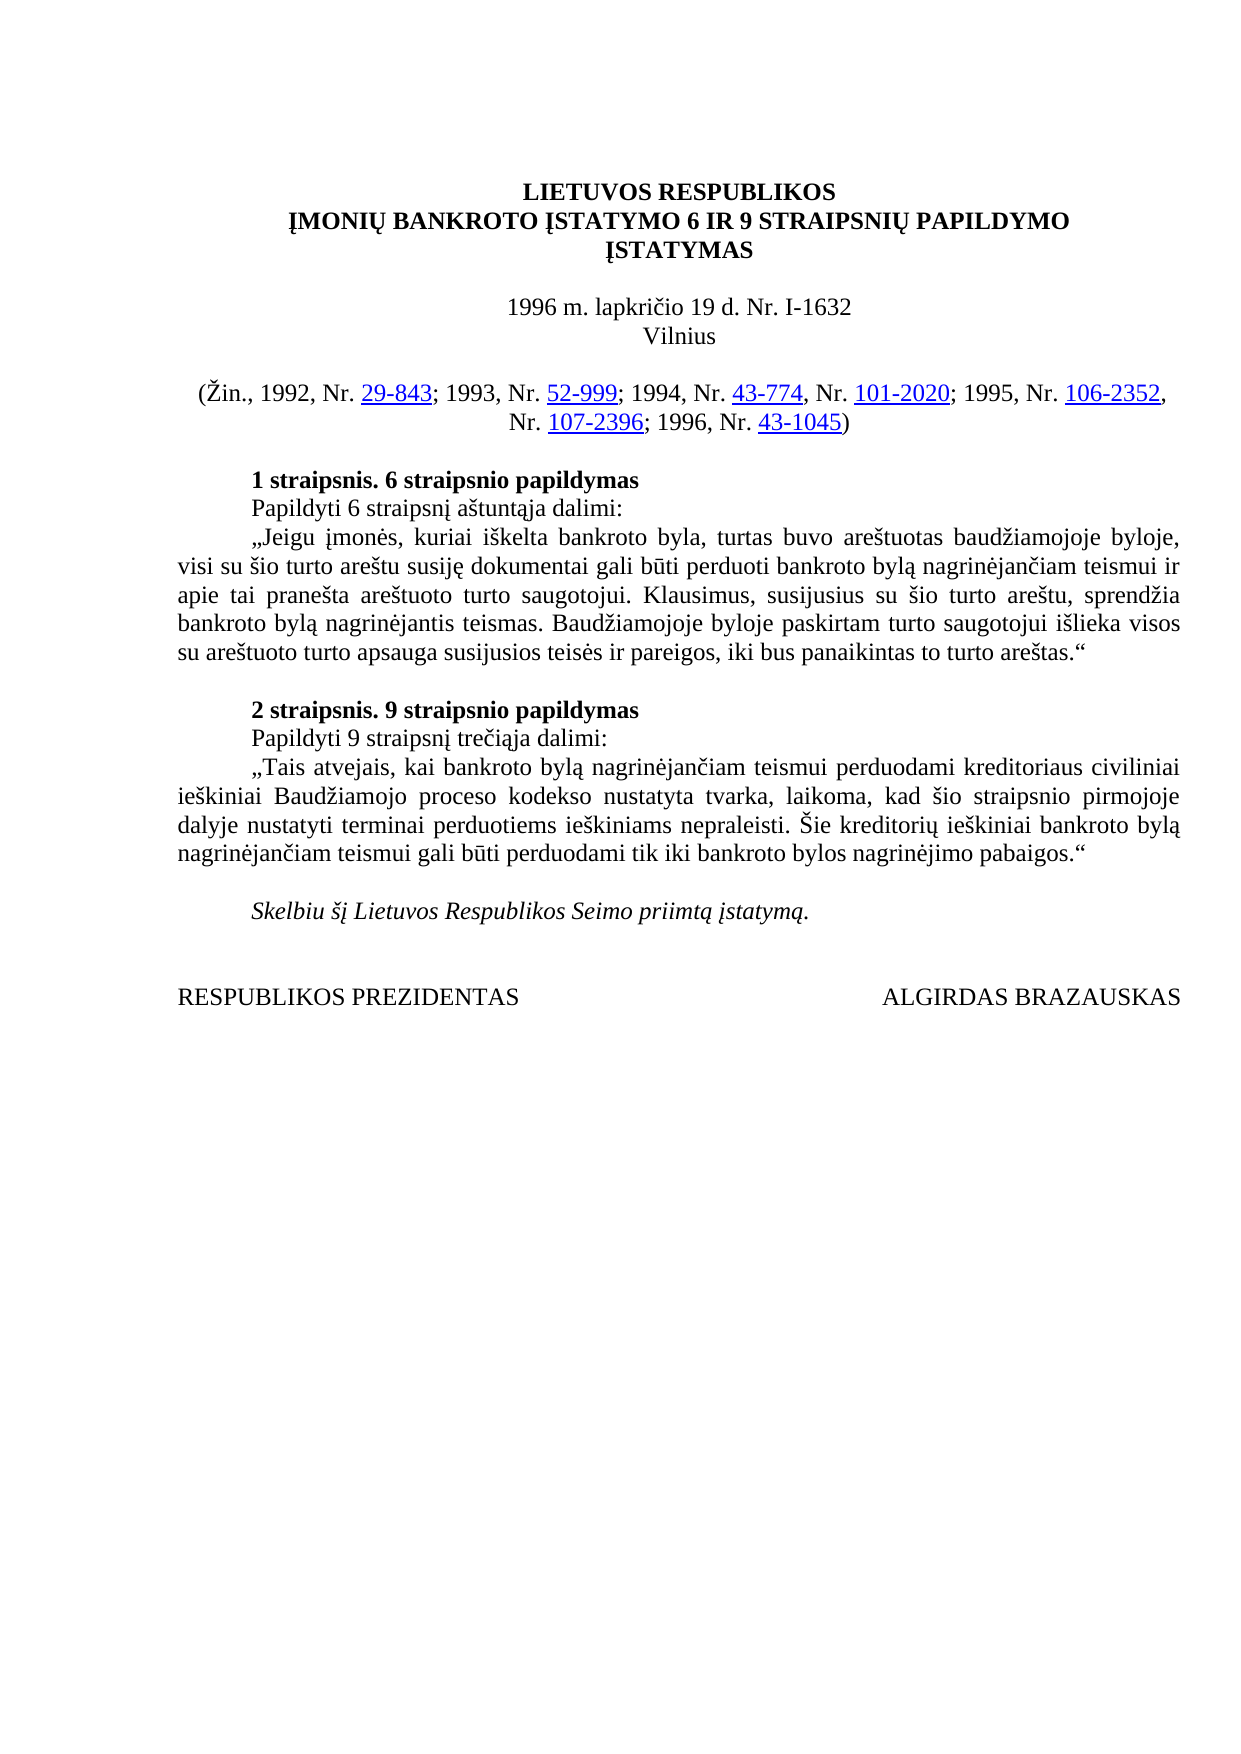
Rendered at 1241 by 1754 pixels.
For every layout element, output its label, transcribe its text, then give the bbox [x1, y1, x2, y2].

text 1 straipsnis. 6 straipsnio papildymas [177, 465, 1181, 493]
text Papildyti 6 straipsnį aštuntąja dalimi: [177, 493, 1181, 522]
text RESPUBLIKOS PREZIDENTAS ALGIRDAS BRAZAUSKAS [177, 982, 1181, 1011]
text Skelbiu šį Lietuvos Respublikos Seimo priimtą įstatymą. [177, 896, 1181, 925]
text 2 straipsnis. 9 straipsnio papildymas [177, 695, 1181, 723]
text ĮSTATYMAS [177, 235, 1181, 263]
text Papildyti 9 straipsnį trečiąja dalimi: [177, 723, 1181, 752]
text 1996 m. lapkričio 19 d. Nr. I-1632 [177, 292, 1181, 321]
text (Žin., 1992, Nr. 29-843; 1993, Nr. 52-999; 1994, Nr. 43-774, Nr. 101-2020; 1995, Nr. 106-2352, Nr. 107-2396; 1996, Nr. 43-1045) [177, 378, 1181, 436]
text Vilnius [177, 321, 1181, 350]
text ĮMONIŲ BANKROTO ĮSTATYMO 6 IR 9 STRAIPSNIŲ PAPILDYMO [177, 206, 1181, 235]
text „Tais atvejais, kai bankroto bylą nagrinėjančiam teismui perduodami kreditoriaus civiliniai ieškiniai Baudžiamojo proceso kodekso nustatyta tvarka, laikoma, kad šio straipsnio pirmojoje dalyje nustatyti terminai perduotiems ieškiniams nepraleisti. Šie kreditorių ieškiniai bankroto bylą nagrinėjančiam teismui gali būti perduodami tik iki bankroto bylos nagrinėjimo pabaigos.“ [177, 752, 1181, 867]
text „Jeigu įmonės, kuriai iškelta bankroto byla, turtas buvo areštuotas baudžiamojoje byloje, visi su šio turto areštu susiję dokumentai gali būti perduoti bankroto bylą nagrinėjančiam teismui ir apie tai pranešta areštuoto turto saugotojui. Klausimus, susijusius su šio turto areštu, sprendžia bankroto bylą nagrinėjantis teismas. Baudžiamojoje byloje paskirtam turto saugotojui išlieka visos su areštuoto turto apsauga susijusios teisės ir pareigos, iki bus panaikintas to turto areštas.“ [177, 522, 1181, 666]
text LIETUVOS RESPUBLIKOS [177, 177, 1181, 206]
